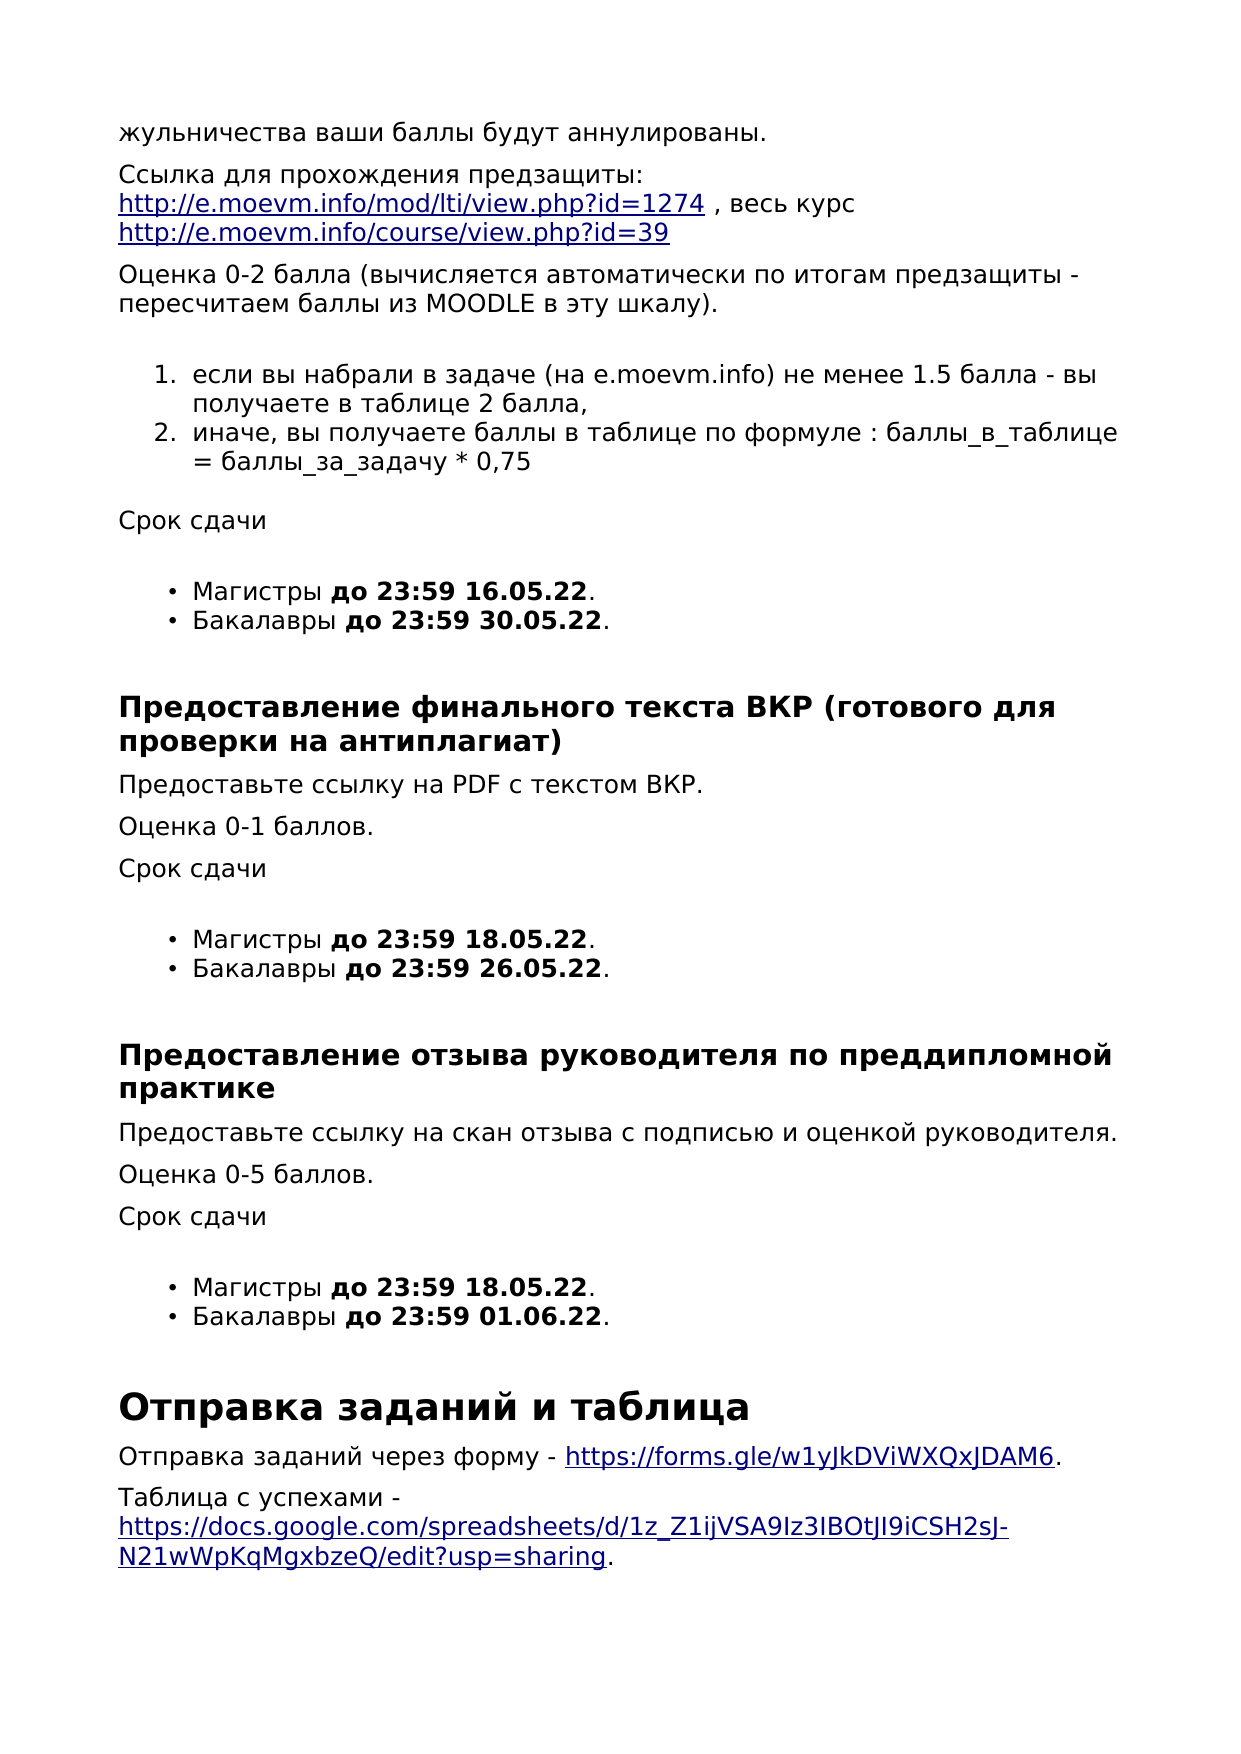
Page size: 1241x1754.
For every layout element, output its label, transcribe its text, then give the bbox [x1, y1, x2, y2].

list если вы набрали в задаче (на e.moevm.info) не менее 1.5 балла - вы получаете в таблице 2 балла, [177, 360, 1122, 418]
text Ссылка для прохождения предзащиты: http://e.moevm.info/mod/lti/view.php?id=1274 , весь курс http://e.moevm.info/course/view.php?id=39 [118, 160, 1122, 247]
text Срок сдачи [118, 854, 1122, 883]
list Бакалавры до 23:59 01.06.22. [177, 1302, 1122, 1331]
text Предоставьте ссылку на скан отзыва с подписью и оценкой руководителя. [118, 1118, 1122, 1147]
list Магистры до 23:59 16.05.22. [177, 577, 1122, 607]
subtitle Предоставление финального текста ВКР (готового для проверки на антиплагиат) [118, 690, 1122, 758]
text Оценка 0-5 баллов. [118, 1160, 1122, 1189]
subtitle Предоставление отзыва руководителя по преддипломной практике [118, 1038, 1122, 1106]
list Магистры до 23:59 18.05.22. [177, 925, 1122, 954]
list Бакалавры до 23:59 26.05.22. [177, 954, 1122, 983]
subtitle Отправка заданий и таблица [118, 1386, 1122, 1429]
text Срок сдачи [118, 1202, 1122, 1231]
list иначе, вы получаете баллы в таблице по формуле : баллы_в_таблице = баллы_за_задачу * 0,75 [177, 418, 1122, 477]
text жульничества ваши баллы будут аннулированы. [118, 118, 1122, 147]
text Отправка заданий через форму - https://forms.gle/w1yJkDViWXQxJDAM6. [118, 1442, 1122, 1471]
text Таблица с успехами - https://docs.google.com/spreadsheets/d/1z_Z1ijVSA9Iz3IBOtJI9iCSH2sJ-N21wWpKqMgxbzeQ/edit?usp=sharing. [118, 1483, 1122, 1571]
text Оценка 0-1 баллов. [118, 812, 1122, 841]
text Срок сдачи [118, 506, 1122, 535]
list Магистры до 23:59 18.05.22. [177, 1273, 1122, 1302]
text Предоставьте ссылку на PDF с текстом ВКР. [118, 771, 1122, 800]
list Бакалавры до 23:59 30.05.22. [177, 607, 1122, 636]
text Оценка 0-2 балла (вычисляется автоматически по итогам предзащиты - пересчитаем баллы из MOODLE в эту шкалу). [118, 260, 1122, 318]
